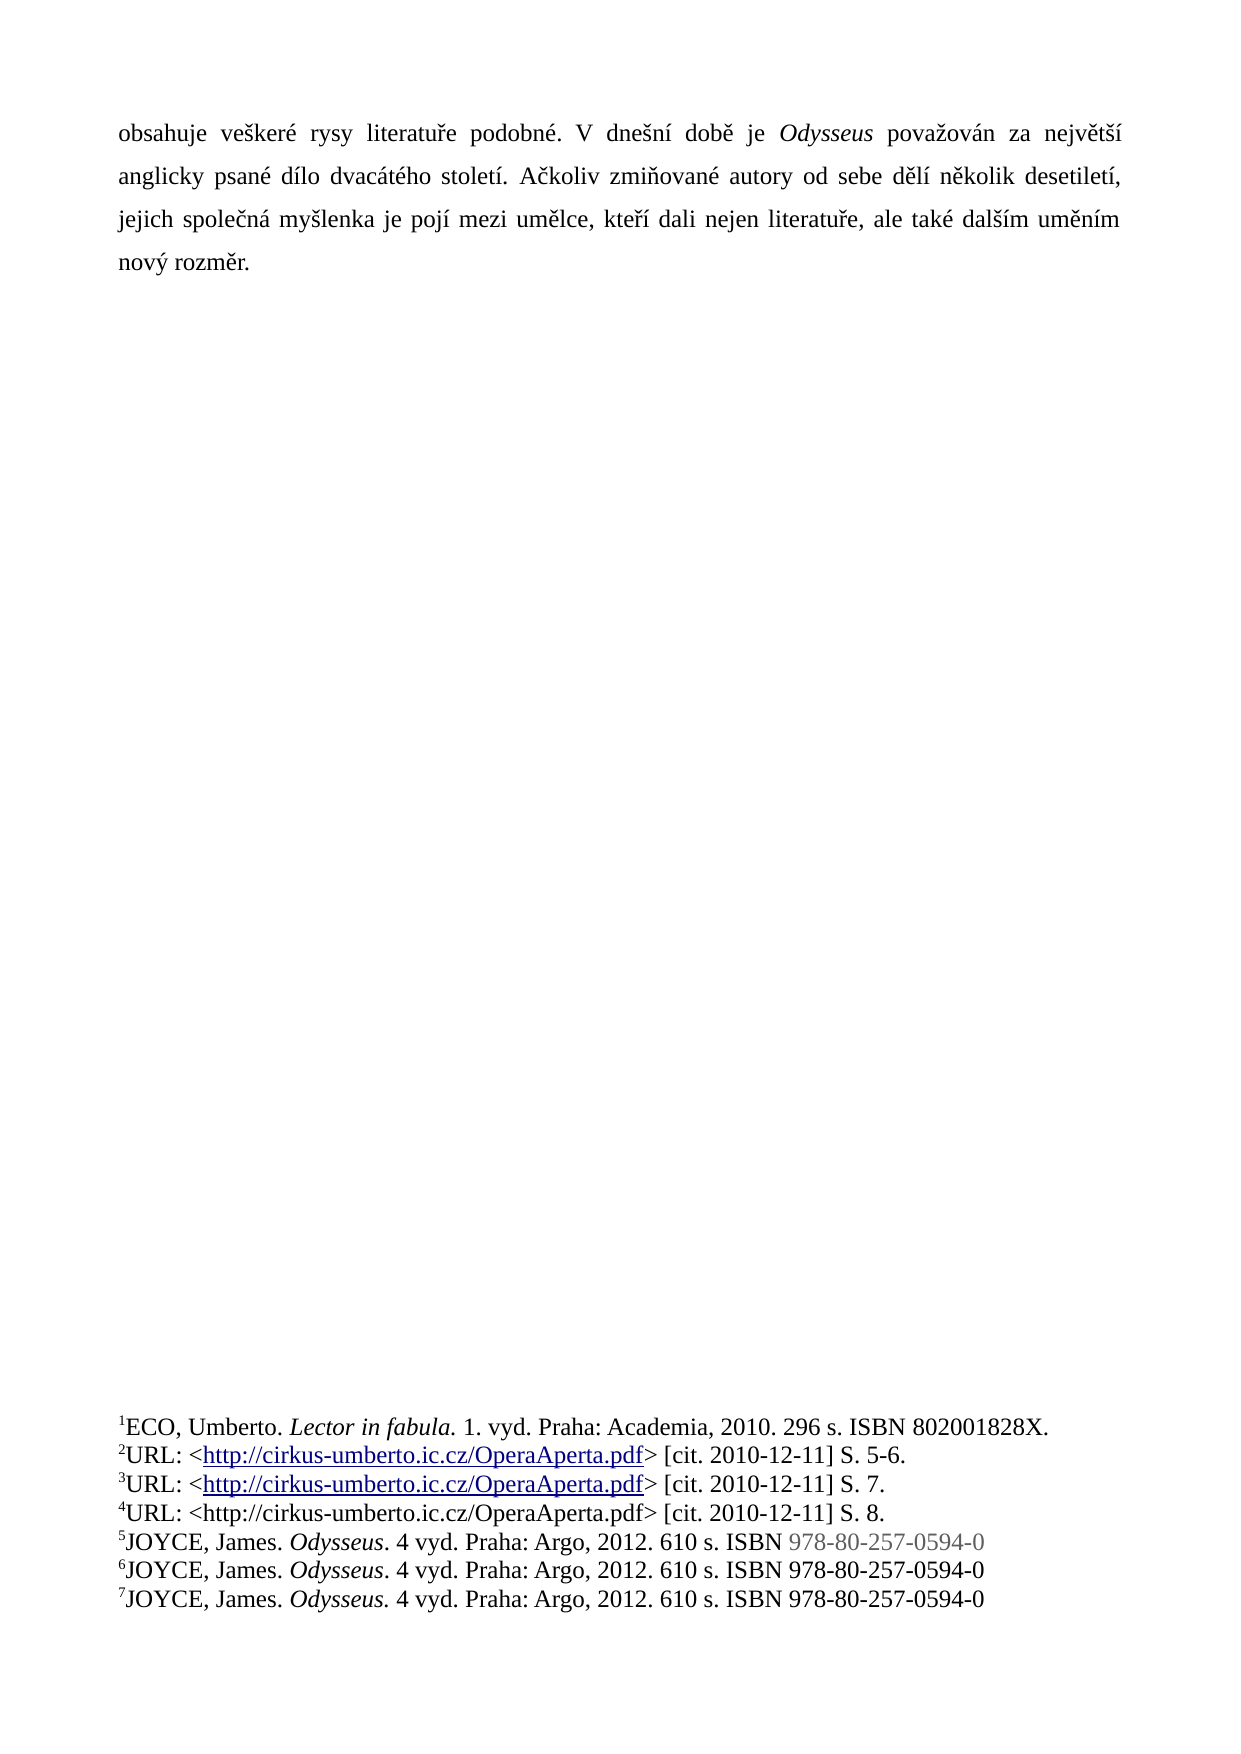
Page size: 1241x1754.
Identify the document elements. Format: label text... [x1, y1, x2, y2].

text 4URL: <http://cirkus-umberto.ic.cz/OperaAperta.pdf> [cit. 2010-12-11] S. 8. [118, 1498, 1122, 1527]
text obsahuje veškeré rysy literatuře podobné. V dnešní době je Odysseus považován za největší anglicky psané dílo dvacátého století. Ačkoliv zmiňované autory od sebe dělí několik desetiletí, jejich společná myšlenka je pojí mezi umělce, kteří dali nejen literatuře, ale také dalším uměním nový rozměr. [118, 118, 1122, 276]
text 7JOYCE, James. Odysseus. 4 vyd. Praha: Argo, 2012. 610 s. ISBN 978-80-257-0594-0 [118, 1584, 1122, 1613]
text 3URL: <http://cirkus-umberto.ic.cz/OperaAperta.pdf> [cit. 2010-12-11] S. 7. [118, 1469, 1122, 1498]
text 1ECO, Umberto. Lector in fabula. 1. vyd. Praha: Academia, 2010. 296 s. ISBN 802001828X. [118, 1412, 1122, 1441]
text 2URL: <http://cirkus-umberto.ic.cz/OperaAperta.pdf> [cit. 2010-12-11] S. 5-6. [118, 1441, 1122, 1469]
text 6JOYCE, James. Odysseus. 4 vyd. Praha: Argo, 2012. 610 s. ISBN 978-80-257-0594-0 [118, 1556, 1122, 1584]
text 5JOYCE, James. Odysseus. 4 vyd. Praha: Argo, 2012. 610 s. ISBN 978-80-257-0594-0 [118, 1527, 1122, 1556]
